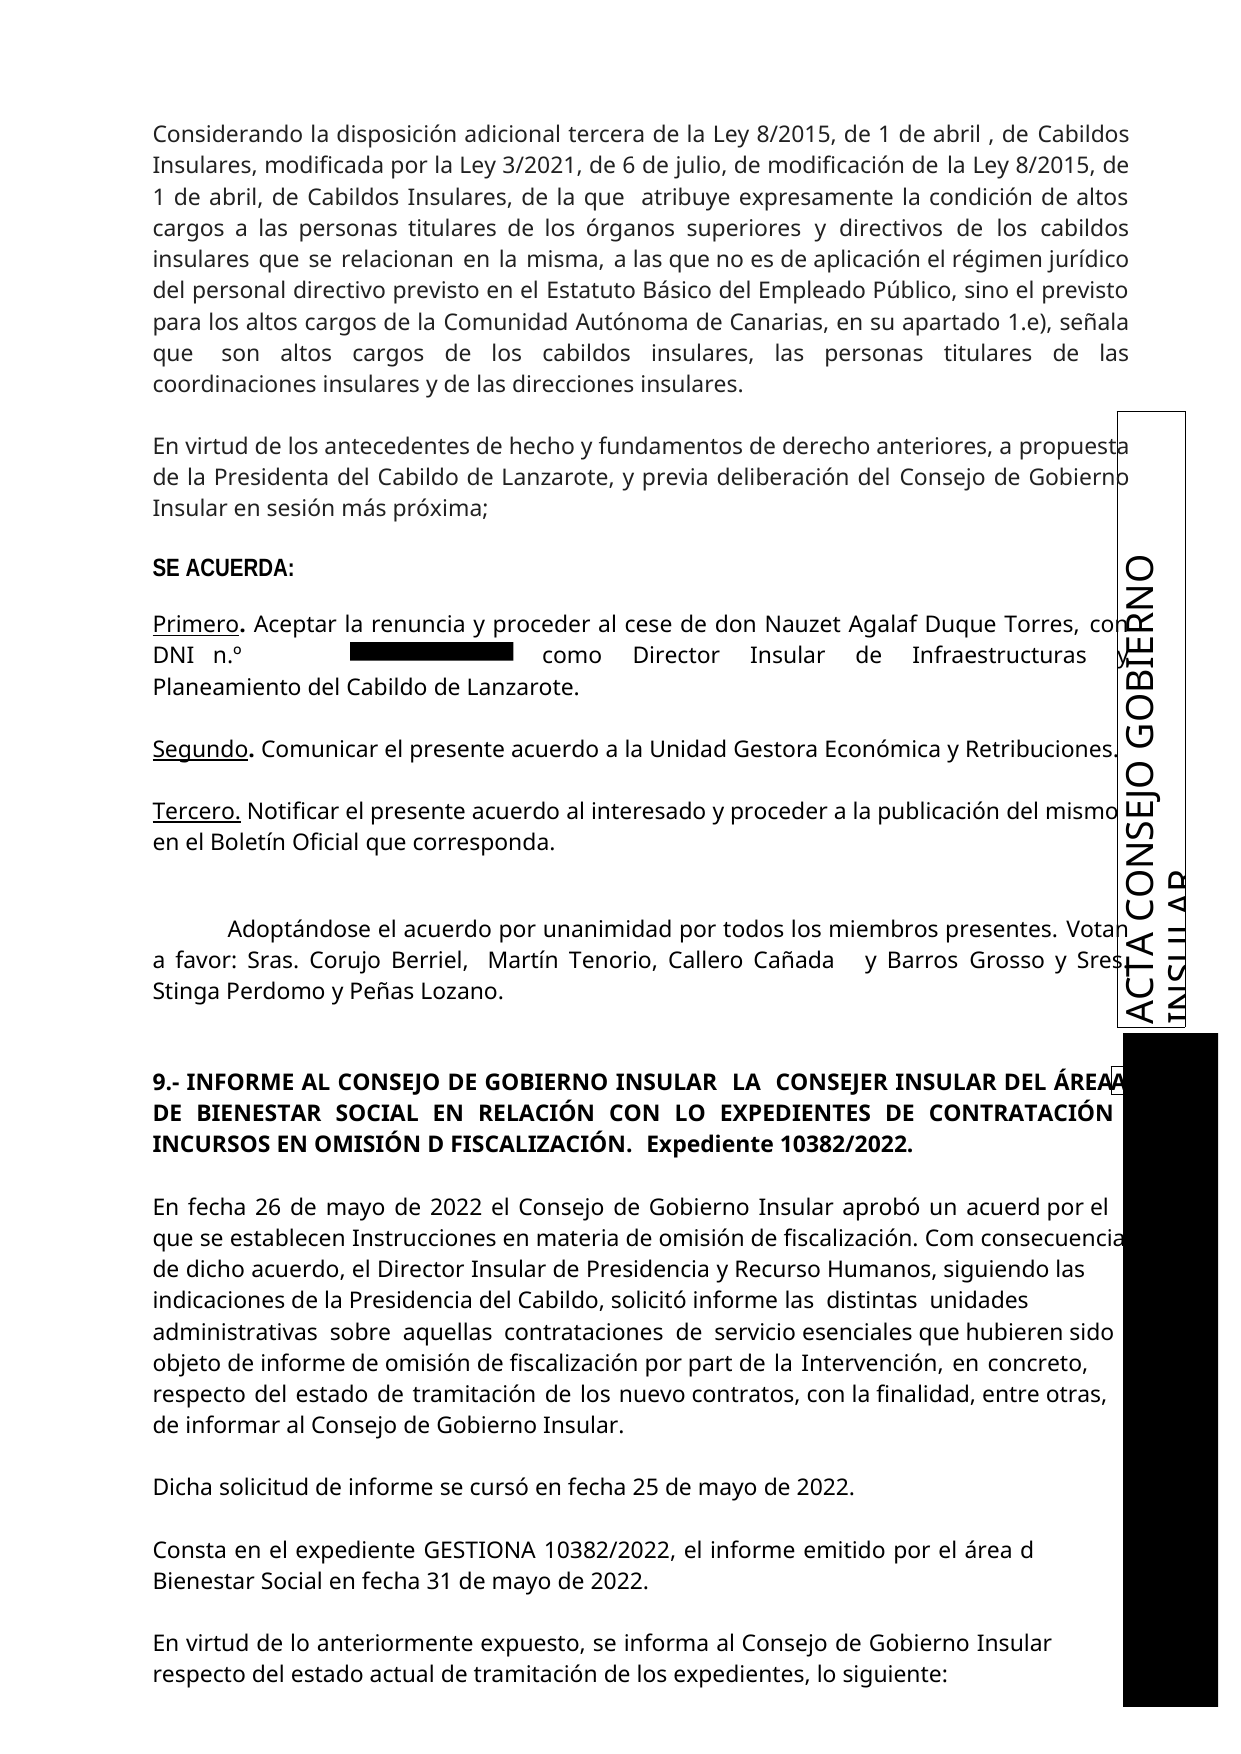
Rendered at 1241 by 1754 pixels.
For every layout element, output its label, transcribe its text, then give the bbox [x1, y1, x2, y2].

text En virtud de lo anteriormente expuesto, se informa al Consejo de Gobierno Insular respecto del estado actual de tramitación de los expedientes, lo siguiente: [152, 1627, 1123, 1689]
text A [1114, 1067, 1123, 1081]
text ACTA CONSEJO GOBIERNO INSULAR [1118, 414, 1183, 1027]
subtitle 9.- INFORME AL CONSEJO DE GOBIERNO INSULAR LA CONSEJER INSULAR DEL ÁREA DE BIENESTAR SOCIAL EN RELACIÓN CON LO EXPEDIENTES DE CONTRATACIÓN INCURSOS EN OMISIÓN D FISCALIZACIÓN. Expediente 10382/2022. [152, 1066, 1114, 1160]
text Considerando la disposición adicional tercera de la Ley 8/2015, de 1 de abril , de Cabildos Insulares, modificada por la Ley 3/2021, de 6 de julio, de modificación de la Ley 8/2015, de 1 de abril, de Cabildos Insulares, de la que atribuye expresamente la condición de altos cargos a las personas titulares de los órganos superiores y directivos de los cabildos insulares que se relacionan en la misma, a las que no es de aplicación el régimen jurídico del personal directivo previsto en el Estatuto Básico del Empleado Público, sino el previsto para los altos cargos de la Comunidad Autónoma de Canarias, en su apartado 1.e), señala que son altos cargos de los cabildos insulares, las personas titulares de las coordinaciones insulares y de las direcciones insulares. [152, 118, 1129, 399]
text Primero. Aceptar la renuncia y proceder al cese de don Nauzet Agalaf Duque Torres, con DNI n.º como Director Insular de Infraestructuras y Planeamiento del Cabildo de Lanzarote. [152, 608, 1128, 702]
text Segundo. Comunicar el presente acuerdo a la Unidad Gestora Económica y Retribuciones. [152, 733, 1129, 764]
text En fecha 26 de mayo de 2022 el Consejo de Gobierno Insular aprobó un acuerd por el que se establecen Instrucciones en materia de omisión de fiscalización. Com consecuencia de dicho acuerdo, el Director Insular de Presidencia y Recurso Humanos, siguiendo las indicaciones de la Presidencia del Cabildo, solicitó informe las distintas unidades administrativas sobre aquellas contrataciones de servicio esenciales que hubieren sido objeto de informe de omisión de fiscalización por part de la Intervención, en concreto, respecto del estado de tramitación de los nuevo contratos, con la finalidad, entre otras, de informar al Consejo de Gobierno Insular. [152, 1190, 1123, 1440]
text Dicha solicitud de informe se cursó en fecha 25 de mayo de 2022. [152, 1471, 1123, 1502]
text En virtud de los antecedentes de hecho y fundamentos de derecho anteriores, a propuesta de la Presidenta del Cabildo de Lanzarote, y previa deliberación del Consejo de Gobierno Insular en sesión más próxima; [152, 430, 1129, 524]
text SE ACUERDA: [152, 553, 1140, 581]
text Tercero. Notificar el presente acuerdo al interesado y proceder a la publicación del mismo en el Boletín Oficial que corresponda. [152, 795, 1127, 857]
text Adoptándose el acuerdo por unanimidad por todos los miembros presentes. Votan a favor: Sras. Corujo Berriel, Martín Tenorio, Callero Cañada y Barros Grosso y Sres. Stinga Perdomo y Peñas Lozano. [152, 912, 1129, 1006]
text A [1114, 1086, 1123, 1094]
text Consta en el expediente GESTIONA 10382/2022, el informe emitido por el área d Bienestar Social en fecha 31 de mayo de 2022. [152, 1534, 1123, 1596]
